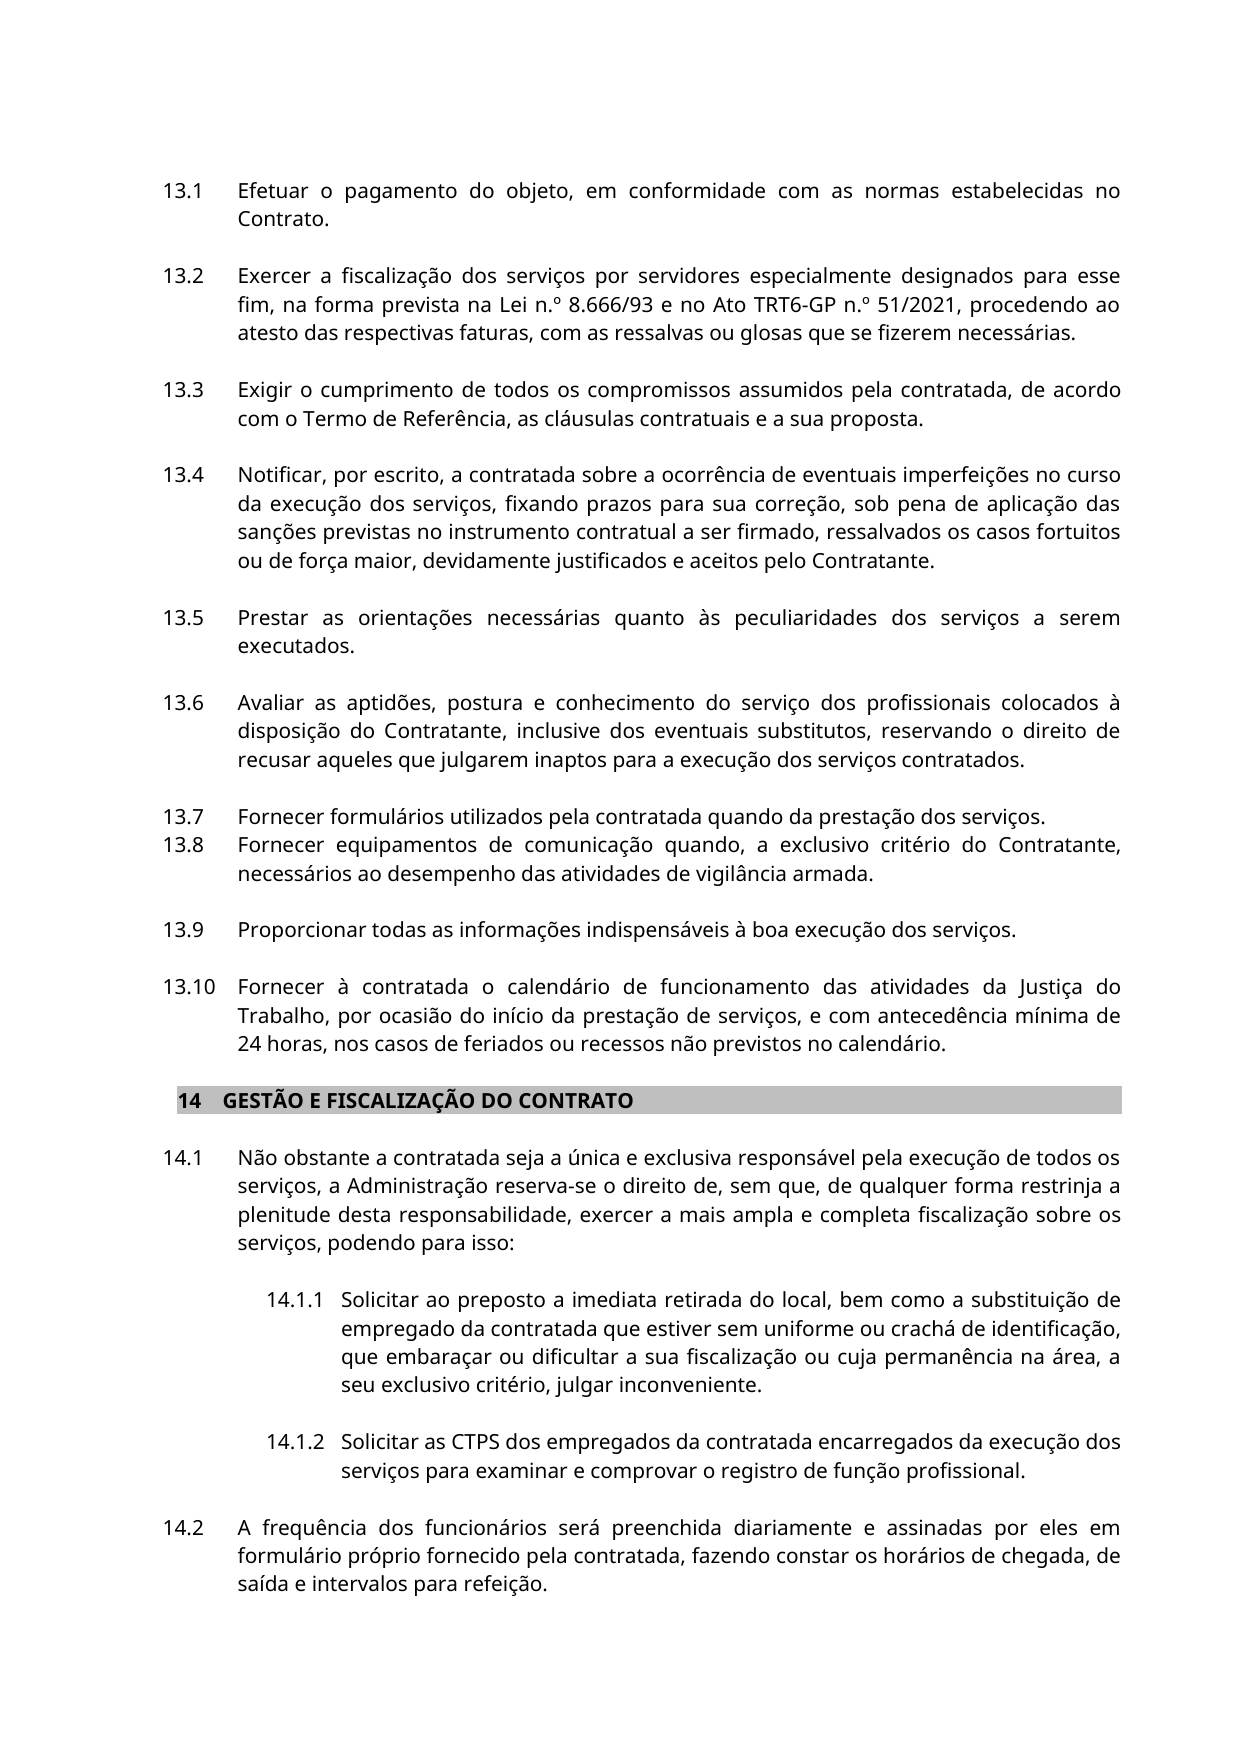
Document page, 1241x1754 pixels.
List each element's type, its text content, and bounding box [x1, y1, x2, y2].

list GESTÃO E FISCALIZAÇÃO DO CONTRATO [177, 1086, 1122, 1114]
list Exercer a fiscalização dos serviços por servidores especialmente designados para esse fim, na forma prevista na Lei n.º 8.666/93 e no Ato TRT6-GP n.º 51/2021, procedendo ao atesto das respectivas faturas, com as ressalvas ou glosas que se fizerem necessárias. [162, 261, 1122, 347]
list Prestar as orientações necessárias quanto às peculiaridades dos serviços a serem executados. [162, 603, 1122, 659]
list Fornecer formulários utilizados pela contratada quando da prestação dos serviços. [162, 802, 1122, 830]
list Proporcionar todas as informações indispensáveis à boa execução dos serviços. [162, 916, 1122, 944]
list Fornecer equipamentos de comunicação quando, a exclusivo critério do Contratante, necessários ao desempenho das atividades de vigilância armada. [162, 830, 1122, 887]
list Não obstante a contratada seja a única e exclusiva responsável pela execução de todos os serviços, a Administração reserva-se o direito de, sem que, de qualquer forma restrinja a plenitude desta responsabilidade, exercer a mais ampla e completa fiscalização sobre os serviços, podendo para isso: [162, 1143, 1122, 1257]
list Exigir o cumprimento de todos os compromissos assumidos pela contratada, de acordo com o Termo de Referência, as cláusulas contratuais e a sua proposta. [162, 375, 1122, 432]
list Fornecer à contratada o calendário de funcionamento das atividades da Justiça do Trabalho, por ocasião do início da prestação de serviços, e com antecedência mínima de 24 horas, nos casos de feriados ou recessos não previstos no calendário. [162, 972, 1122, 1058]
list Solicitar ao preposto a imediata retirada do local, bem como a substituição de empregado da contratada que estiver sem uniforme ou crachá de identificação, que embaraçar ou dificultar a sua fiscalização ou cuja permanência na área, a seu exclusivo critério, julgar inconveniente. [266, 1285, 1122, 1399]
list Efetuar o pagamento do objeto, em conformidade com as normas estabelecidas no Contrato. [162, 176, 1122, 233]
list Notificar, por escrito, a contratada sobre a ocorrência de eventuais imperfeições no curso da execução dos serviços, fixando prazos para sua correção, sob pena de aplicação das sanções previstas no instrumento contratual a ser firmado, ressalvados os casos fortuitos ou de força maior, devidamente justificados e aceitos pelo Contratante. [162, 461, 1122, 574]
list Avaliar as aptidões, postura e conhecimento do serviço dos profissionais colocados à disposição do Contratante, inclusive dos eventuais substitutos, reservando o direito de recusar aqueles que julgarem inaptos para a execução dos serviços contratados. [162, 688, 1122, 773]
list A frequência dos funcionários será preenchida diariamente e assinadas por eles em formulário próprio fornecido pela contratada, fazendo constar os horários de chegada, de saída e intervalos para refeição. [162, 1513, 1122, 1598]
list Solicitar as CTPS dos empregados da contratada encarregados da execução dos serviços para examinar e comprovar o registro de função profissional. [266, 1427, 1122, 1484]
